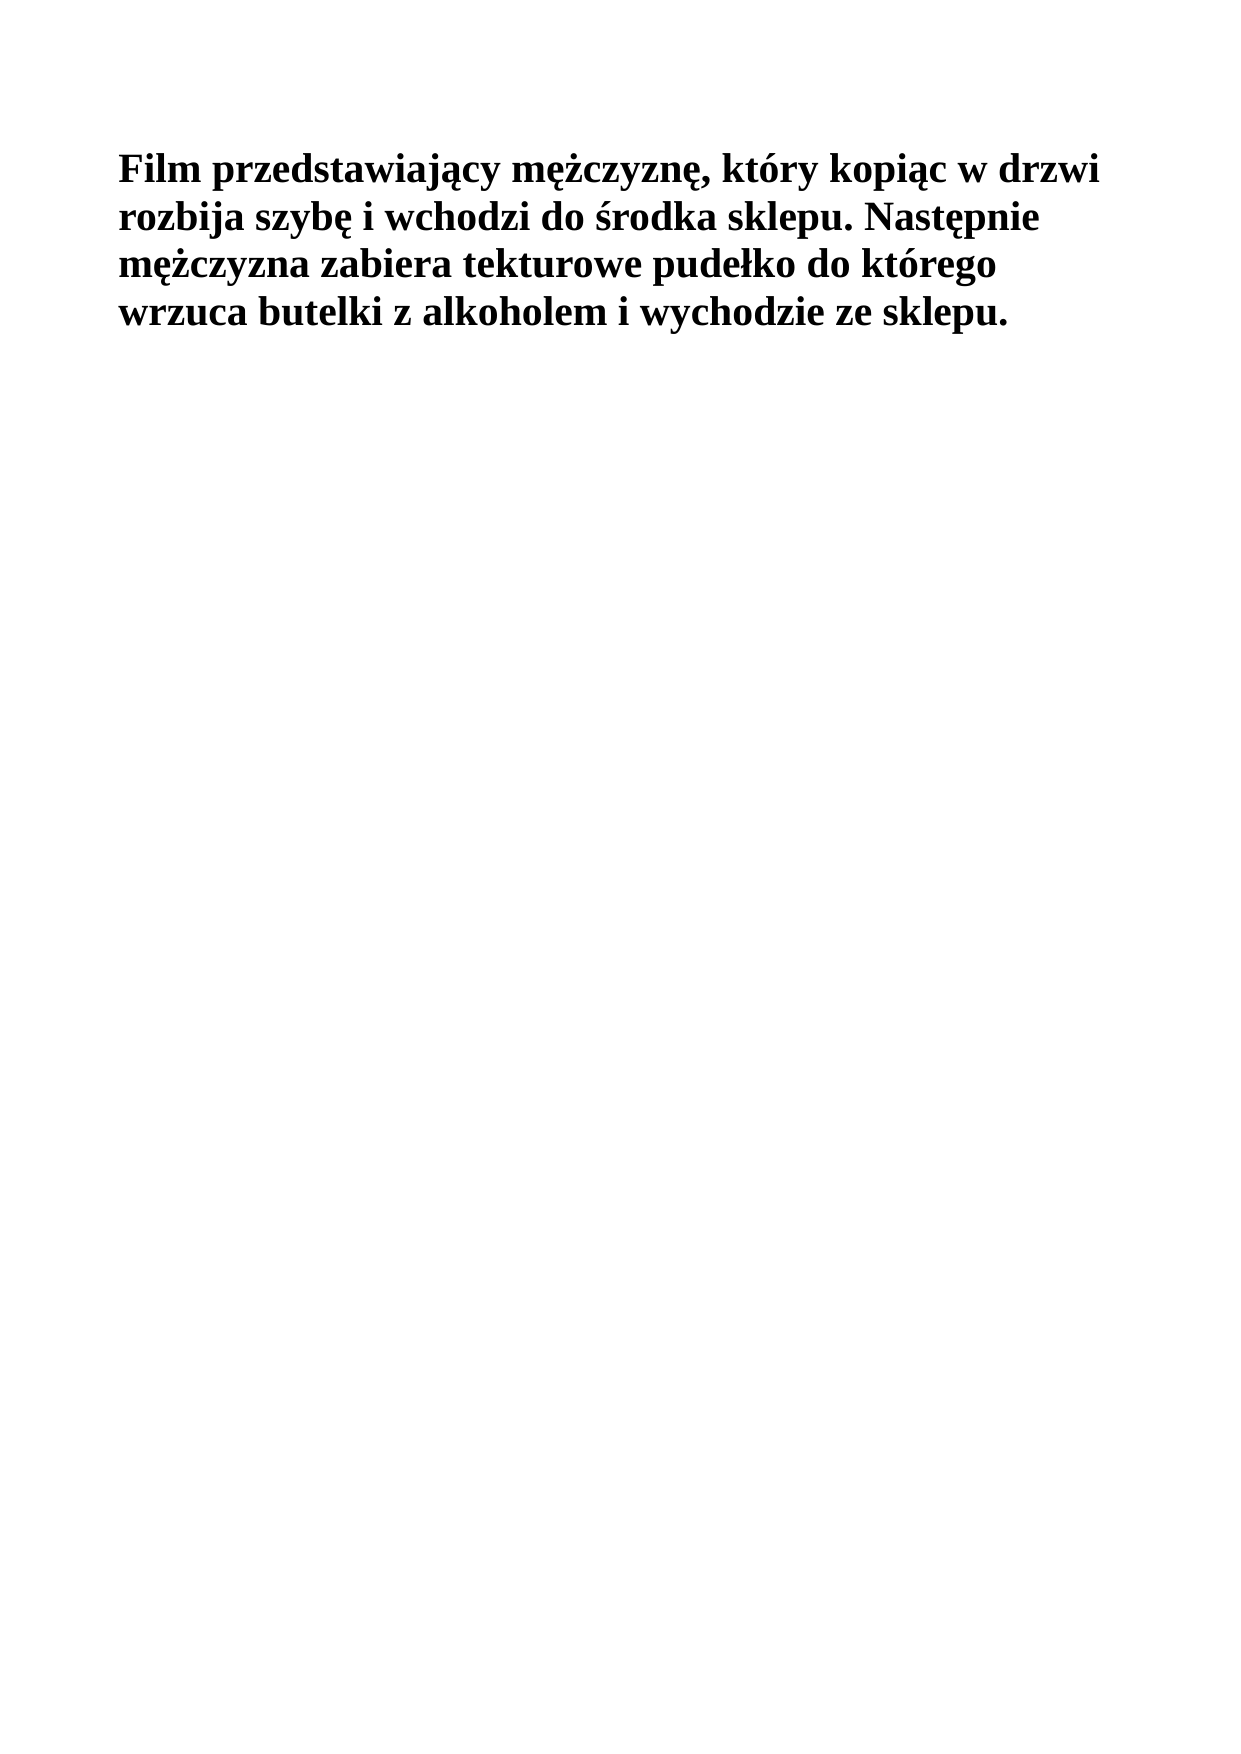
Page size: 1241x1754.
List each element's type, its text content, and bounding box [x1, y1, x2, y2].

subtitle Film przedstawiający mężczyznę, który kopiąc w drzwi rozbija szybę i wchodzi do środka sklepu. Następnie mężczyzna zabiera tekturowe pudełko do którego wrzuca butelki z alkoholem i wychodzie ze sklepu. [118, 143, 1122, 335]
